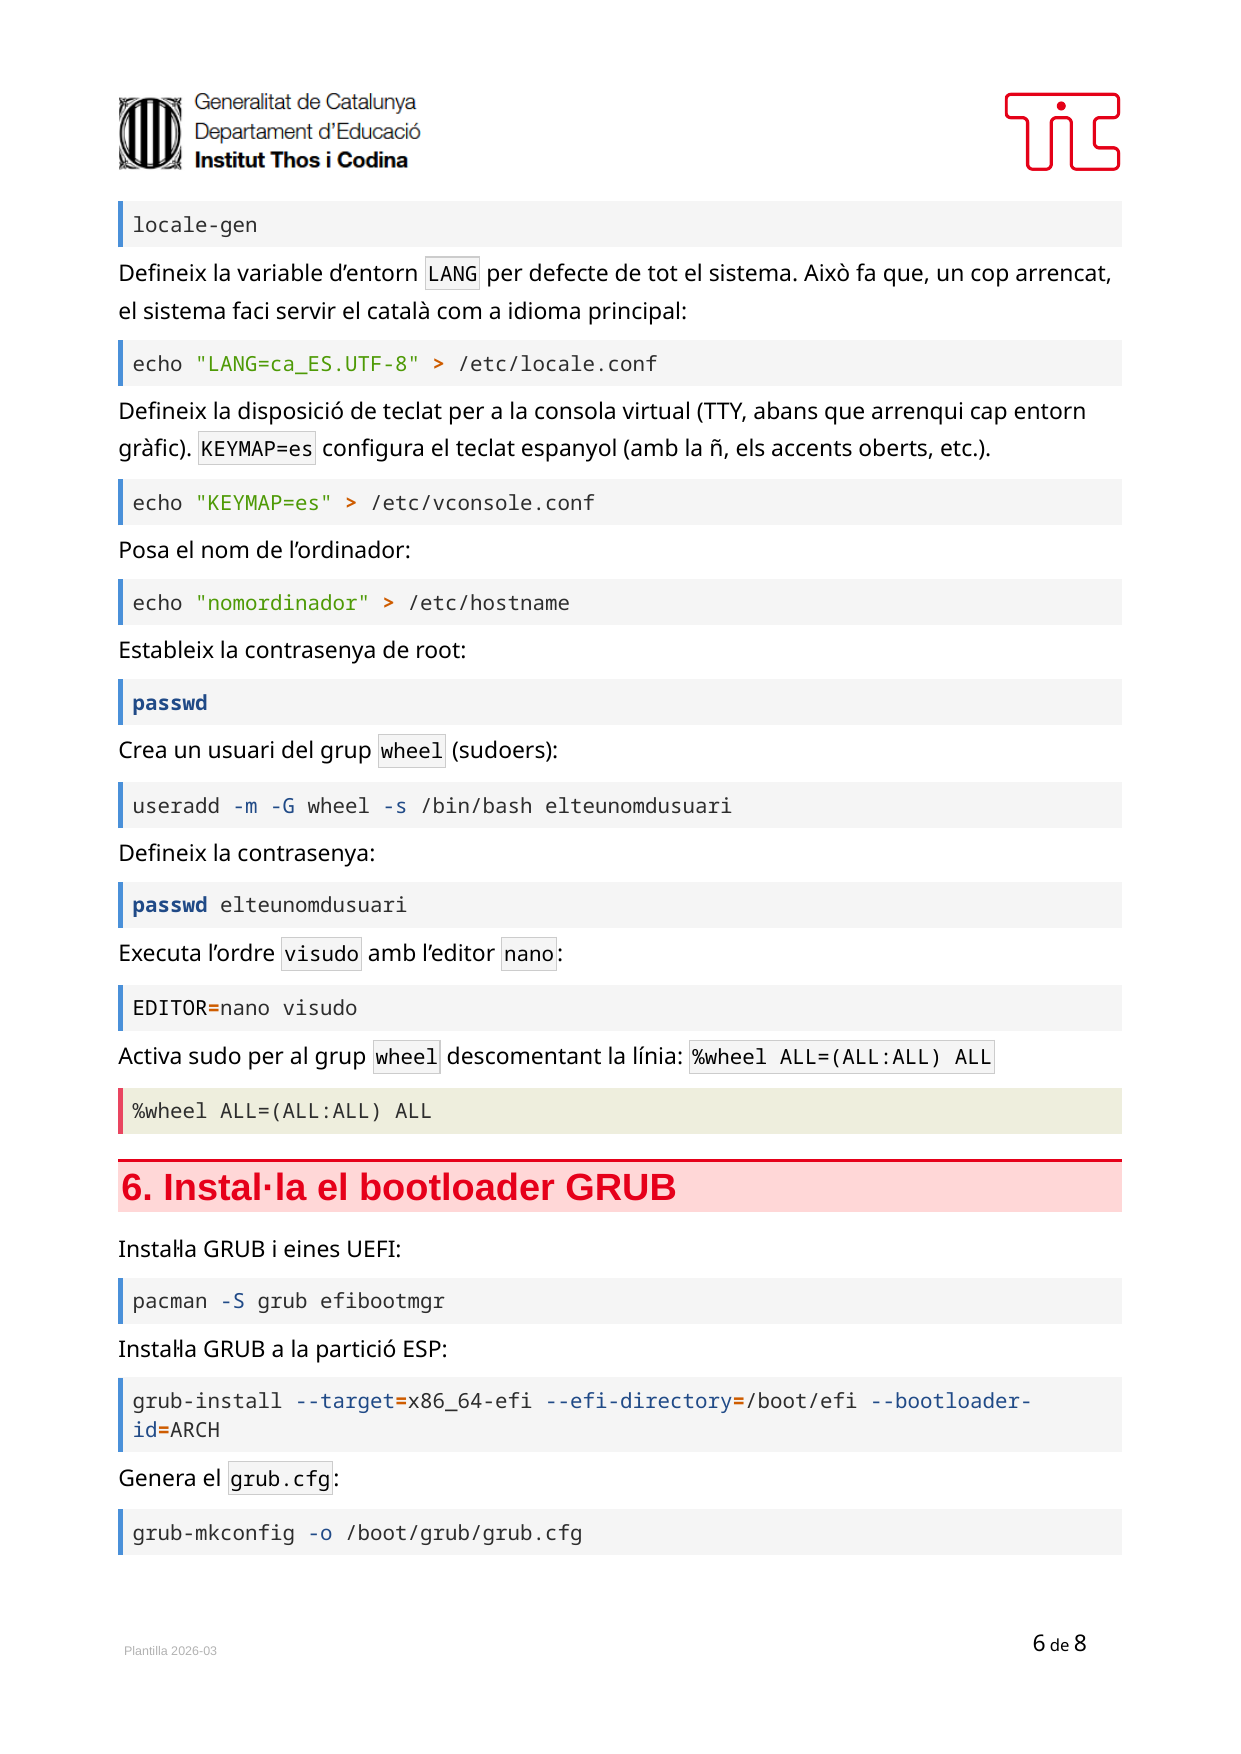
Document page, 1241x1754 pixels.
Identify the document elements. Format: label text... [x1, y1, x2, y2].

picture [118, 92, 422, 171]
text grub-mkconfig -o /boot/grub/grub.cfg [123, 1509, 1122, 1555]
text Executa l’ordre visudo amb l’editor nano: [362, 937, 501, 971]
text Executa l’ordre visudo amb l’editor nano: [118, 937, 281, 971]
text echo "LANG=ca_ES.UTF-8" > /etc/locale.conf [123, 340, 1122, 386]
text passwd elteunomdusuari [123, 882, 1122, 928]
subtitle 6. Instal·la el bootloader GRUB [118, 1162, 1122, 1212]
text Genera el grub.cfg: [118, 1461, 228, 1495]
text Executa l’ordre visudo amb l’editor nano: [557, 937, 1122, 971]
text Crea un usuari del grup wheel (sudoers): [446, 734, 1122, 768]
text useradd -m -G wheel -s /bin/bash elteunomdusuari [123, 782, 1122, 828]
text Defineix la variable d’entorn LANG per defecte de tot el sistema. Això fa que, un cop arrencat, el sistema faci servir el català com a idioma principal: [118, 256, 1122, 326]
text EDITOR=nano visudo [123, 985, 1122, 1031]
text Defineix la disposició de teclat per a la consola virtual (TTY, abans que arrenqui cap entorn gràfic). KEYMAP=es configura el teclat espanyol (amb la ñ, els accents oberts, etc.). [118, 395, 1122, 465]
text grub-install --target=x86_64-efi --efi-directory=/boot/efi --bootloader-id=ARCH [118, 1377, 1122, 1452]
text pacman -S grub efibootmgr [123, 1278, 1122, 1324]
text passwd [123, 679, 1122, 725]
text Genera el grub.cfg: [333, 1461, 1122, 1495]
text Activa sudo per al grup wheel descomentant la línia: %wheel ALL=(ALL:ALL) ALL [995, 1040, 1122, 1074]
text Activa sudo per al grup wheel descomentant la línia: %wheel ALL=(ALL:ALL) ALL [441, 1040, 689, 1074]
text %wheel ALL=(ALL:ALL) ALL [123, 1088, 1122, 1134]
text Defineix la contrasenya: [118, 837, 1122, 868]
text Activa sudo per al grup wheel descomentant la línia: %wheel ALL=(ALL:ALL) ALL [118, 1040, 373, 1074]
text Instal·la GRUB a la partició ESP: [118, 1333, 1122, 1364]
text echo "KEYMAP=es" > /etc/vconsole.conf [123, 479, 1122, 525]
text Estableix la contrasenya de root: [118, 634, 1122, 665]
text Posa el nom de l’ordinador: [118, 534, 1122, 566]
picture [1004, 92, 1123, 171]
text echo "nomordinador" > /etc/hostname [123, 579, 1122, 625]
text locale-gen [123, 201, 1122, 247]
text Instal·la GRUB i eines UEFI: [118, 1233, 1122, 1264]
text Crea un usuari del grup wheel (sudoers): [118, 734, 378, 768]
